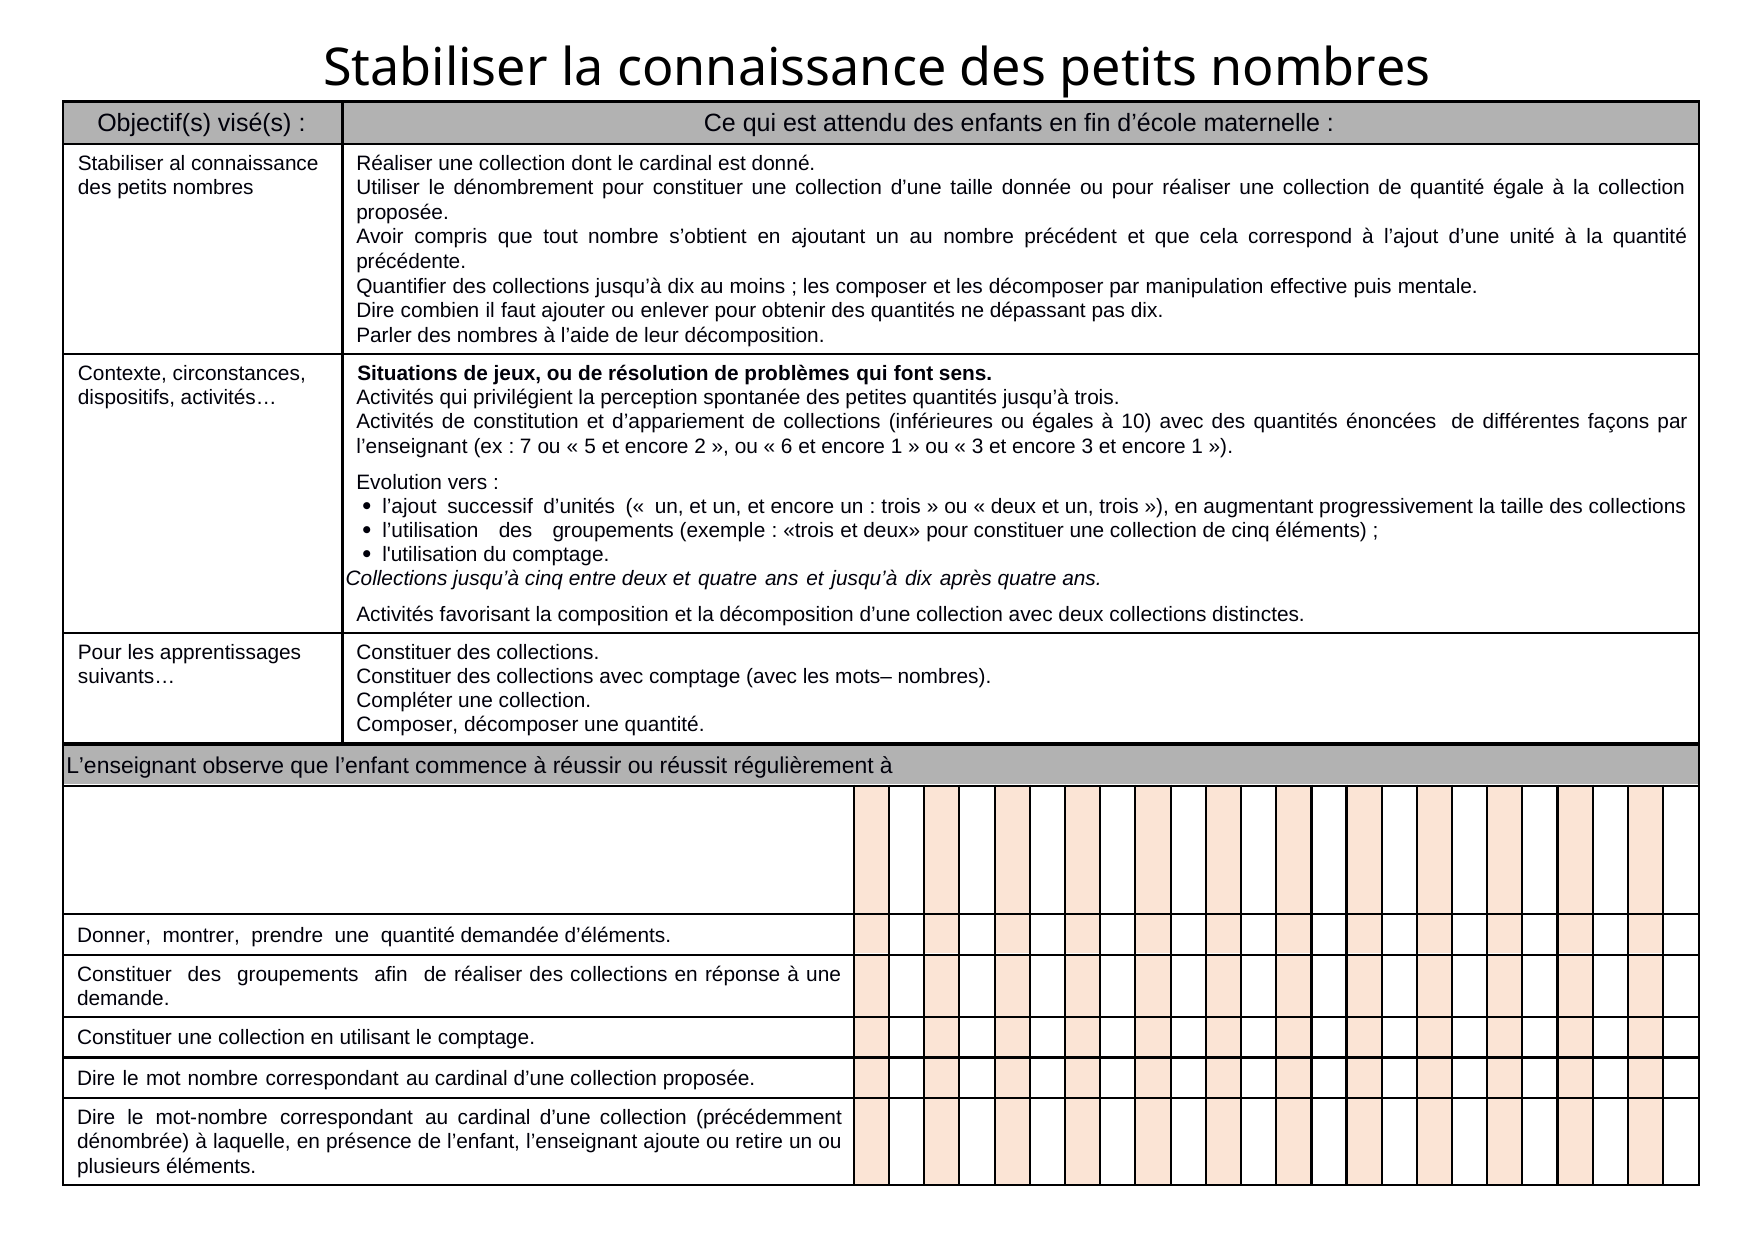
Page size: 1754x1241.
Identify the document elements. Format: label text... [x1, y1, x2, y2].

table_cell Pour les apprentissages suivants… [64, 634, 341, 742]
table_cell [960, 1059, 994, 1097]
table_cell [1453, 1059, 1486, 1097]
table_cell [1559, 1099, 1592, 1184]
table_cell [996, 956, 1029, 1016]
table_cell [960, 1099, 994, 1184]
table_cell [1242, 915, 1275, 953]
table_cell [1031, 1099, 1064, 1184]
table_cell [1523, 915, 1556, 953]
table_cell [1594, 1059, 1627, 1097]
table_cell [996, 787, 1029, 913]
table_cell [1418, 956, 1451, 1016]
table_cell [1101, 915, 1134, 953]
table_cell [925, 1059, 958, 1097]
table_cell [1136, 1059, 1170, 1097]
table_cell [925, 1018, 958, 1056]
table_cell [64, 787, 853, 913]
table_cell [1664, 1018, 1698, 1056]
table_cell [1172, 915, 1205, 953]
table_cell [1031, 787, 1064, 913]
table_cell [1383, 787, 1416, 913]
table_cell [1629, 1099, 1662, 1184]
table_cell Constituer des collections. Constituer des collections avec comptage (avec les mots– nombres). Compléter une collection. Composer, décomposer une quantité. [344, 634, 1698, 742]
table_cell [1523, 1018, 1556, 1056]
table_cell [1418, 1099, 1451, 1184]
table_cell [960, 787, 994, 913]
table_cell Constituer des groupements afin de réaliser des collections en réponse à une demande. [64, 956, 853, 1016]
table_cell Donner, montrer, prendre une quantité demandée d’éléments. [64, 915, 853, 953]
table_cell [855, 1099, 888, 1184]
table_cell [1066, 1059, 1099, 1097]
table_cell [1348, 787, 1381, 913]
table_cell [1031, 1059, 1064, 1097]
table_cell [1523, 787, 1556, 913]
table_cell Situations de jeux, ou de résolution de problèmes qui font sens. Activités qui privilégient la perception spontanée des petites quantités jusqu’à trois. Activités de constitution et d’appariement de collections (inférieures ou égales à 10) avec des quantités énoncées de différentes façons par l’enseignant (ex : 7 ou « 5 et encore 2 », ou « 6 et encore 1 » ou « 3 et encore 3 et encore 1 »). Evolution vers : l’ajout successif d’unités (« un, et un, et encore un : trois » ou « deux et un, trois »), en augmentant progressivement la taille des collections l’utilisation des groupements (exemple : «trois et deux» pour constituer une collection de cinq éléments) ; l'utilisation du comptage. Collections jusqu’à cinq entre deux et quatre ans et jusqu’à dix après quatre ans. Activités favorisant la composition et la décomposition d’une collection avec deux collections distinctes. [344, 355, 1698, 632]
table_cell [1136, 915, 1170, 953]
table_cell [1207, 956, 1240, 1016]
table_cell [1277, 915, 1310, 953]
table_cell [855, 787, 888, 913]
table_cell [1207, 915, 1240, 953]
table_cell [1207, 1059, 1240, 1097]
table_cell [1172, 1018, 1205, 1056]
table_cell [1066, 1018, 1099, 1056]
table_cell [1523, 1099, 1556, 1184]
table_cell Stabiliser al connaissance des petits nombres [64, 145, 341, 352]
table_cell [1313, 1099, 1345, 1184]
table_cell [855, 1018, 888, 1056]
table_cell [1031, 915, 1064, 953]
table_cell [1101, 1059, 1134, 1097]
table_cell [1277, 1059, 1310, 1097]
table_cell [1277, 956, 1310, 1016]
table_cell [1383, 1018, 1416, 1056]
table_cell [1559, 1018, 1592, 1056]
table_cell [1594, 787, 1627, 913]
table_cell [1031, 956, 1064, 1016]
table_cell [1313, 1018, 1345, 1056]
table_cell [960, 915, 994, 953]
table_cell [1453, 1018, 1486, 1056]
table_cell [1418, 1018, 1451, 1056]
table_cell [1101, 1099, 1134, 1184]
table_cell [1629, 956, 1662, 1016]
table_cell [1664, 787, 1698, 913]
table_cell [1277, 1099, 1310, 1184]
table_cell [1313, 1059, 1345, 1097]
table_cell [960, 956, 994, 1016]
table_cell [1136, 956, 1170, 1016]
table_cell [1488, 1018, 1521, 1056]
table_cell [1488, 1059, 1521, 1097]
table_cell [925, 787, 958, 913]
table_cell [1242, 1018, 1275, 1056]
table_cell [890, 915, 923, 953]
table_cell [1559, 1059, 1592, 1097]
table_cell [1313, 956, 1345, 1016]
table_cell [1066, 1099, 1099, 1184]
table_cell [1172, 1099, 1205, 1184]
table_cell [1523, 956, 1556, 1016]
table_cell [1066, 956, 1099, 1016]
table_cell [1629, 787, 1662, 913]
table_cell [1136, 787, 1170, 913]
table_cell [1207, 1018, 1240, 1056]
table_cell [855, 1059, 888, 1097]
table_cell [1453, 787, 1486, 913]
table_cell [1242, 1059, 1275, 1097]
table_cell [1418, 787, 1451, 913]
table_cell [925, 1099, 958, 1184]
table_cell [1277, 1018, 1310, 1056]
table_cell [1594, 915, 1627, 953]
table_cell [1418, 1059, 1451, 1097]
table_cell [1488, 1099, 1521, 1184]
table_cell [1348, 1059, 1381, 1097]
table_cell [996, 1018, 1029, 1056]
table_cell [1664, 1099, 1698, 1184]
table_cell [1348, 1018, 1381, 1056]
table_cell [1629, 915, 1662, 953]
table_cell [1172, 787, 1205, 913]
table_cell [1664, 915, 1698, 953]
table_cell [1559, 915, 1592, 953]
table_cell [1136, 1018, 1170, 1056]
table_cell [1453, 1099, 1486, 1184]
table_cell [1594, 1099, 1627, 1184]
table_cell [1488, 787, 1521, 913]
table_cell [1348, 915, 1381, 953]
table_cell [1594, 1018, 1627, 1056]
table_cell [1242, 1099, 1275, 1184]
table_cell [1453, 915, 1486, 953]
table_cell [1594, 956, 1627, 1016]
table_cell [996, 1099, 1029, 1184]
table_cell [855, 915, 888, 953]
table_cell [925, 915, 958, 953]
table_cell [1559, 787, 1592, 913]
table_cell [925, 956, 958, 1016]
table_cell Dire le mot nombre correspondant au cardinal d’une collection proposée. [64, 1059, 853, 1097]
table_cell [1383, 1099, 1416, 1184]
table_cell [1383, 956, 1416, 1016]
table_cell [1453, 956, 1486, 1016]
text Stabiliser la connaissance des petits nombres [59, 29, 1695, 100]
table_cell [890, 1018, 923, 1056]
table_cell [1559, 956, 1592, 1016]
table_cell [890, 956, 923, 1016]
table_cell [890, 1059, 923, 1097]
table_cell [1101, 956, 1134, 1016]
table_cell [1242, 787, 1275, 913]
table_cell [996, 915, 1029, 953]
table_cell [1066, 787, 1099, 913]
table_header Ce qui est attendu des enfants en fin d’école maternelle : [344, 103, 1698, 143]
table_cell [1629, 1018, 1662, 1056]
table_cell [1172, 1059, 1205, 1097]
table_cell [890, 787, 923, 913]
table_cell [1136, 1099, 1170, 1184]
table_cell [1313, 915, 1345, 953]
table_cell [1383, 915, 1416, 953]
table_cell [1172, 956, 1205, 1016]
table_cell [1101, 787, 1134, 913]
table_cell [1523, 1059, 1556, 1097]
table_cell [890, 1099, 923, 1184]
table_cell [1418, 915, 1451, 953]
table_cell [1031, 1018, 1064, 1056]
table_cell [1488, 956, 1521, 1016]
table_cell Réaliser une collection dont le cardinal est donné. Utiliser le dénombrement pour constituer une collection d’une taille donnée ou pour réaliser une collection de quantité égale à la collection proposée. Avoir compris que tout nombre s’obtient en ajoutant un au nombre précédent et que cela correspond à l’ajout d’une unité à la quantité précédente. Quantifier des collections jusqu’à dix au moins ; les composer et les décomposer par manipulation effective puis mentale. Dire combien il faut ajouter ou enlever pour obtenir des quantités ne dépassant pas dix. Parler des nombres à l’aide de leur décomposition. [344, 145, 1698, 352]
table_cell [1664, 1059, 1698, 1097]
table_cell [1488, 915, 1521, 953]
table_cell [1313, 787, 1345, 913]
table_cell [1348, 1099, 1381, 1184]
table_cell [855, 956, 888, 1016]
table_header L’enseignant observe que l’enfant commence à réussir ou réussit régulièrement à [64, 746, 1698, 784]
table_cell [1066, 915, 1099, 953]
table_header Objectif(s) visé(s) : [64, 103, 341, 143]
table_cell [1629, 1059, 1662, 1097]
table_cell [1101, 1018, 1134, 1056]
table_cell Contexte, circonstances, dispositifs, activités… [64, 355, 341, 632]
table_cell [1383, 1059, 1416, 1097]
table_cell Dire le mot-nombre correspondant au cardinal d’une collection (précédemment dénombrée) à laquelle, en présence de l’enfant, l’enseignant ajoute ou retire un ou plusieurs éléments. [64, 1099, 853, 1184]
table_cell [996, 1059, 1029, 1097]
table_cell [960, 1018, 994, 1056]
table_cell [1277, 787, 1310, 913]
table_cell [1207, 787, 1240, 913]
table_cell [1207, 1099, 1240, 1184]
table_cell [1242, 956, 1275, 1016]
table_cell [1348, 956, 1381, 1016]
table_cell Constituer une collection en utilisant le comptage. [64, 1018, 853, 1056]
table_cell [1664, 956, 1698, 1016]
